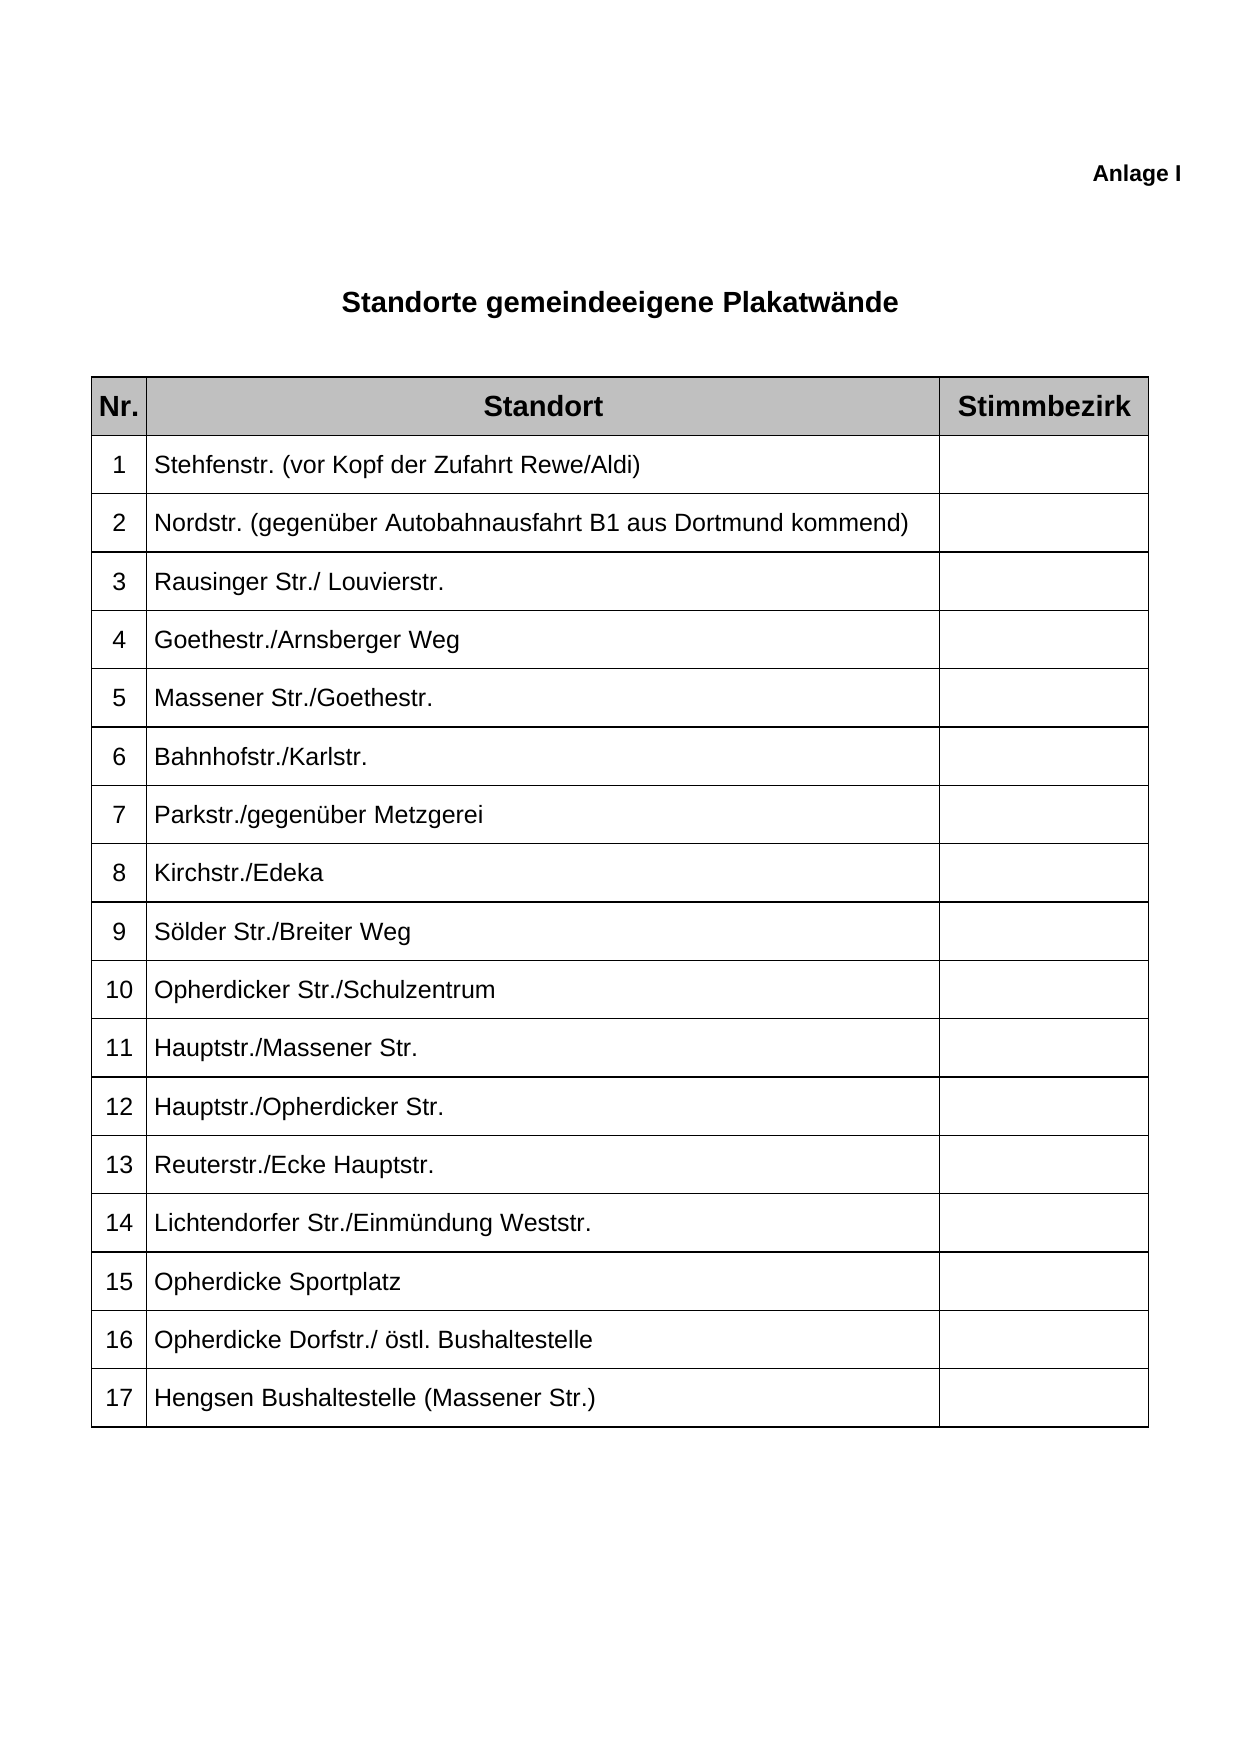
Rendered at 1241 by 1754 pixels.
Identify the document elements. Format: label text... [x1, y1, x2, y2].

table_cell Hauptstr./Massener Str. [147, 1019, 939, 1076]
table_cell Lichtendorfer Str./Einmündung Weststr. [147, 1194, 939, 1251]
table_cell Hauptstr./Opherdicker Str. [147, 1078, 939, 1135]
table_cell Rausinger Str./ Louvierstr. [147, 553, 939, 610]
table_cell 8 [92, 844, 146, 901]
table_header Stimmbezirk [940, 378, 1148, 435]
table_cell [940, 669, 1148, 726]
table_cell Nordstr. (gegenüber Autobahnausfahrt B1 aus Dortmund kommend) [147, 494, 939, 551]
table_cell 13 [92, 1136, 146, 1193]
table_cell 15 [92, 1253, 146, 1310]
table_cell [940, 786, 1148, 843]
table_cell 5 [92, 669, 146, 726]
subtitle Standorte gemeindeeigene Plakatwände [59, 285, 1181, 319]
table_cell [940, 611, 1148, 668]
table_cell 16 [92, 1311, 146, 1368]
table_cell Stehfenstr. (vor Kopf der Zufahrt Rewe/Aldi) [147, 436, 939, 493]
table_cell 17 [92, 1369, 146, 1426]
table_cell [940, 903, 1148, 960]
table_cell [940, 1019, 1148, 1076]
table_cell [940, 436, 1148, 493]
table_cell Opherdicker Str./Schulzentrum [147, 961, 939, 1018]
table_cell [940, 1078, 1148, 1135]
table_cell 12 [92, 1078, 146, 1135]
table_cell Bahnhofstr./Karlstr. [147, 728, 939, 785]
table_cell Sölder Str./Breiter Weg [147, 903, 939, 960]
table_cell 11 [92, 1019, 146, 1076]
table_cell [940, 1369, 1148, 1426]
table_cell 14 [92, 1194, 146, 1251]
table_cell 9 [92, 903, 146, 960]
table_cell 7 [92, 786, 146, 843]
table_cell Reuterstr./Ecke Hauptstr. [147, 1136, 939, 1193]
table_cell [940, 1253, 1148, 1310]
table_cell [940, 844, 1148, 901]
table_header Standort [147, 378, 939, 435]
table_cell Opherdicke Sportplatz [147, 1253, 939, 1310]
table_cell 2 [92, 494, 146, 551]
table_cell Opherdicke Dorfstr./ östl. Bushaltestelle [147, 1311, 939, 1368]
table_cell 1 [92, 436, 146, 493]
table_cell [940, 961, 1148, 1018]
table_cell 4 [92, 611, 146, 668]
table_cell 10 [92, 961, 146, 1018]
table_cell Goethestr./Arnsberger Weg [147, 611, 939, 668]
table_cell Kirchstr./Edeka [147, 844, 939, 901]
table_cell [940, 1194, 1148, 1251]
table_cell [940, 1136, 1148, 1193]
table_cell 6 [92, 728, 146, 785]
table_cell [940, 1311, 1148, 1368]
table_cell Hengsen Bushaltestelle (Massener Str.) [147, 1369, 939, 1426]
table_header Nr. [92, 378, 146, 435]
table_cell 3 [92, 553, 146, 610]
table_cell Parkstr./gegenüber Metzgerei [147, 786, 939, 843]
table_cell [940, 553, 1148, 610]
table_cell [940, 494, 1148, 551]
table_cell Massener Str./Goethestr. [147, 669, 939, 726]
table_cell [940, 728, 1148, 785]
text Anlage I [59, 160, 1181, 187]
